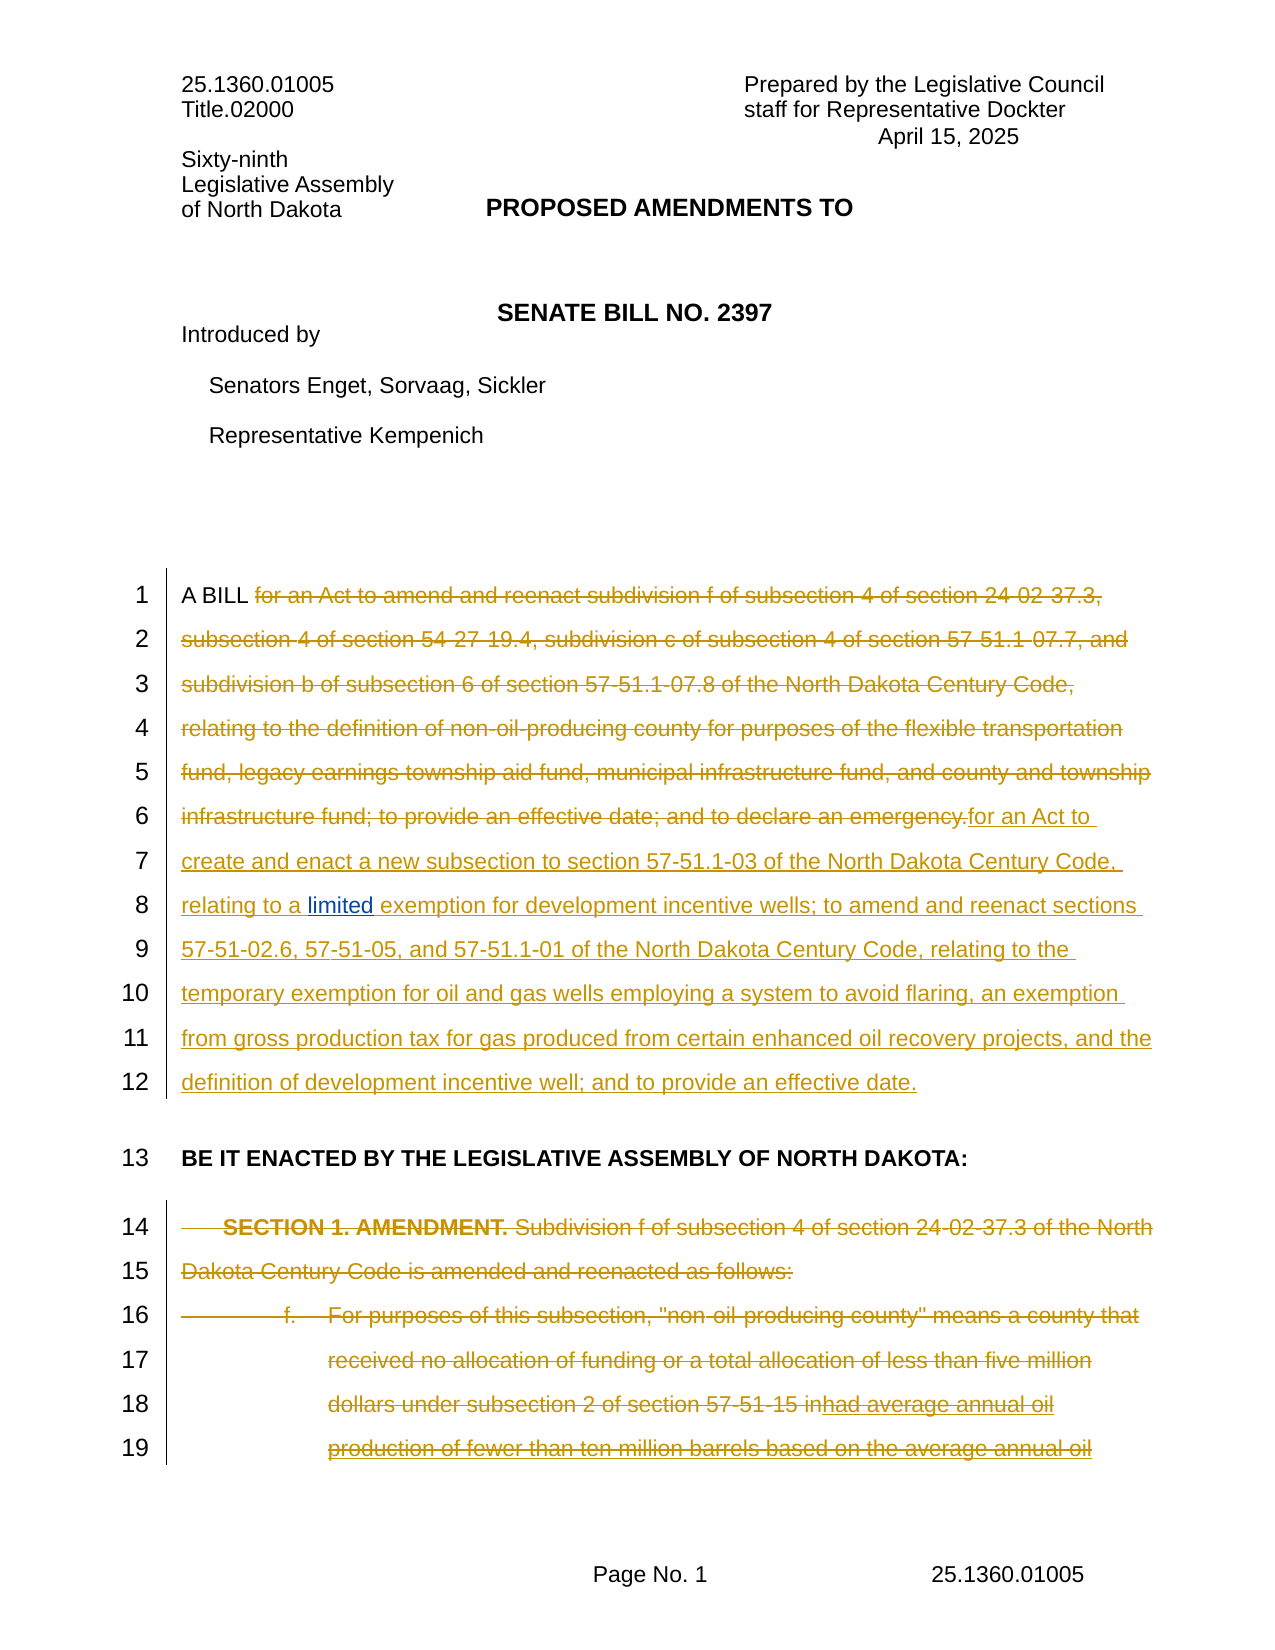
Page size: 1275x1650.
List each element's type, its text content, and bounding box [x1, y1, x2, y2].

title PROPOSED AMENDMENTS TO [486, 192, 872, 221]
text Senators Enget, Sorvaag, Sickler [208, 375, 1154, 398]
text Introduced by [181, 323, 1154, 348]
table_cell April 15, 2025 [744, 123, 1153, 173]
text BE IT ENACTED BY THE LEGISLATIVE ASSEMBLY OF NORTH DAKOTA: [181, 1131, 1154, 1175]
table_header 25.1360.01005 Title.02000 [181, 73, 744, 123]
table_header Prepared by the Legislative Council staff for Representative Dockter [744, 73, 1153, 123]
text Legislative Assembly [181, 173, 1154, 198]
title A BILL for an Act to create and enact a new subsection to section 57‑51.1‑03 of the North Dakota Century Code, relating to a limited exemption for development incentive wells; to amend and reenact sections 57‑51‑02.6, 57‑51‑05, and 57‑51.1‑01 of the North Dakota Century Code, relating to the temporary exemption for oil and gas wells employing a system to avoid flaring, an exemption from gross production tax for gas produced from certain enhanced oil recovery projects, and the definition of development incentive well; and to provide an effective date. [181, 568, 1154, 1099]
title Senate BILL NO. 2397 [490, 297, 772, 326]
table_cell Sixty-ninth [181, 123, 744, 173]
text Representative Kempenich [208, 425, 1154, 448]
text of North Dakota [181, 198, 1154, 223]
